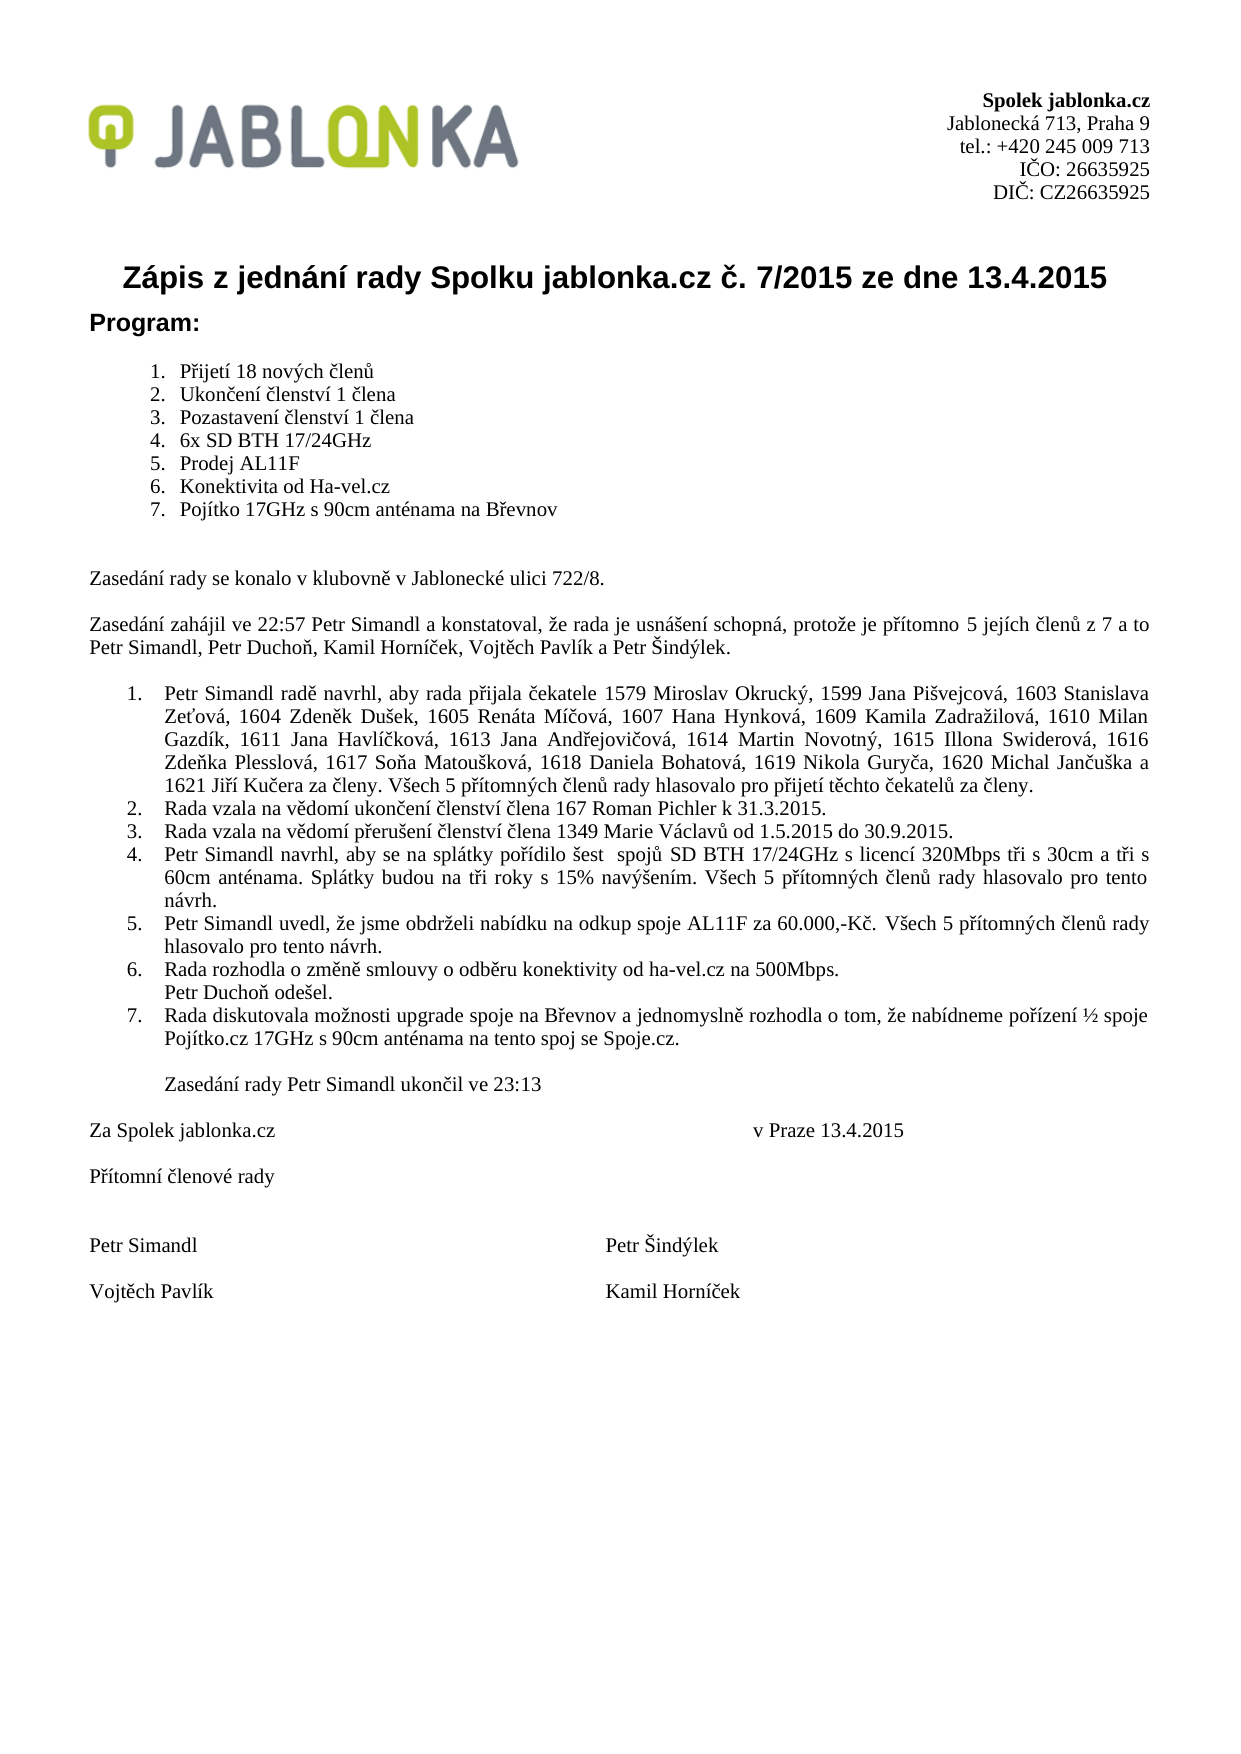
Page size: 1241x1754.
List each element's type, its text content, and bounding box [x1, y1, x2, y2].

list Rada rozhodla o změně smlouvy o odběru konektivity od ha-vel.cz na 500Mbps. [127, 958, 1150, 981]
list Rada vzala na vědomí přerušení členství člena 1349 Marie Václavů od 1.5.2015 do 30.9.2015. [127, 820, 1150, 843]
list Ukončení členství 1 člena [150, 382, 1150, 406]
list Petr Simandl uvedl, že jsme obdrželi nabídku na odkup spoje AL11F za 60.000,-Kč. Všech 5 přítomných členů rady hlasovalo pro tento návrh. [127, 912, 1150, 958]
list Konektivita od Ha-vel.cz [150, 474, 1150, 498]
list Rada vzala na vědomí ukončení členství člena 167 Roman Pichler k 31.3.2015. [127, 797, 1150, 820]
list Petr Simandl radě navrhl, aby rada přijala čekatele 1579 Miroslav Okrucký, 1599 Jana Pišvejcová, 1603 Stanislava Zeťová, 1604 Zdeněk Dušek, 1605 Renáta Míčová, 1607 Hana Hynková, 1609 Kamila Zadražilová, 1610 Milan Gazdík, 1611 Jana Havlíčková, 1613 Jana Andřejovičová, 1614 Martin Novotný, 1615 Illona Swiderová, 1616 Zdeňka Plesslová, 1617 Soňa Matoušková, 1618 Daniela Bohatová, 1619 Nikola Guryča, 1620 Michal Jančuška a 1621 Jiří Kučera za členy. Všech 5 přítomných členů rady hlasovalo pro přijetí těchto čekatelů za členy. [127, 682, 1150, 797]
list 6x SD BTH 17/24GHz [150, 428, 1150, 452]
text Za Spolek jablonka.cz v Praze 13.4.2015 [89, 1119, 1150, 1142]
text Petr Simandl Petr Šindýlek [89, 1234, 1150, 1257]
text Přítomní členové rady [89, 1165, 1150, 1188]
picture [71, 89, 535, 184]
list Rada diskutovala možnosti upgrade spoje na Břevnov a jednomyslně rozhodla o tom, že nabídneme pořízení ½ spoje Pojítko.cz 17GHz s 90cm anténama na tento spoj se Spoje.cz. [127, 1004, 1150, 1050]
list Přijetí 18 nových členů [150, 359, 1150, 382]
list Prodej AL11F [150, 452, 1150, 474]
text Vojtěch Pavlík Kamil Horníček [89, 1280, 1150, 1303]
list Zasedání rady Petr Simandl ukončil ve 23:13 [127, 1073, 1150, 1096]
text Zasedání zahájil ve 22:57 Petr Simandl a konstatoval, že rada je usnášení schopná, protože je přítomno 5 jejích členů z 7 a to Petr Simandl, Petr Duchoň, Kamil Horníček, Vojtěch Pavlík a Petr Šindýlek. [89, 590, 1150, 659]
list Petr Simandl navrhl, aby se na splátky pořídilo šest spojů SD BTH 17/24GHz s licencí 320Mbps tři s 30cm a tři s 60cm anténama. Splátky budou na tři roky s 15% navýšením. Všech 5 přítomných členů rady hlasovalo pro tento návrh. [127, 843, 1150, 912]
list Pozastavení členství 1 člena [150, 406, 1150, 428]
subtitle Zápis z jednání rady Spolku jablonka.cz č. 7/2015 ze dne 13.4.2015 [89, 259, 1150, 296]
text Program: [89, 308, 1150, 336]
list Petr Duchoň odešel. [127, 981, 1150, 1004]
text Zasedání rady se konalo v klubovně v Jablonecké ulici 722/8. [89, 567, 1150, 590]
list Pojítko 17GHz s 90cm anténama na Břevnov [150, 498, 1150, 521]
